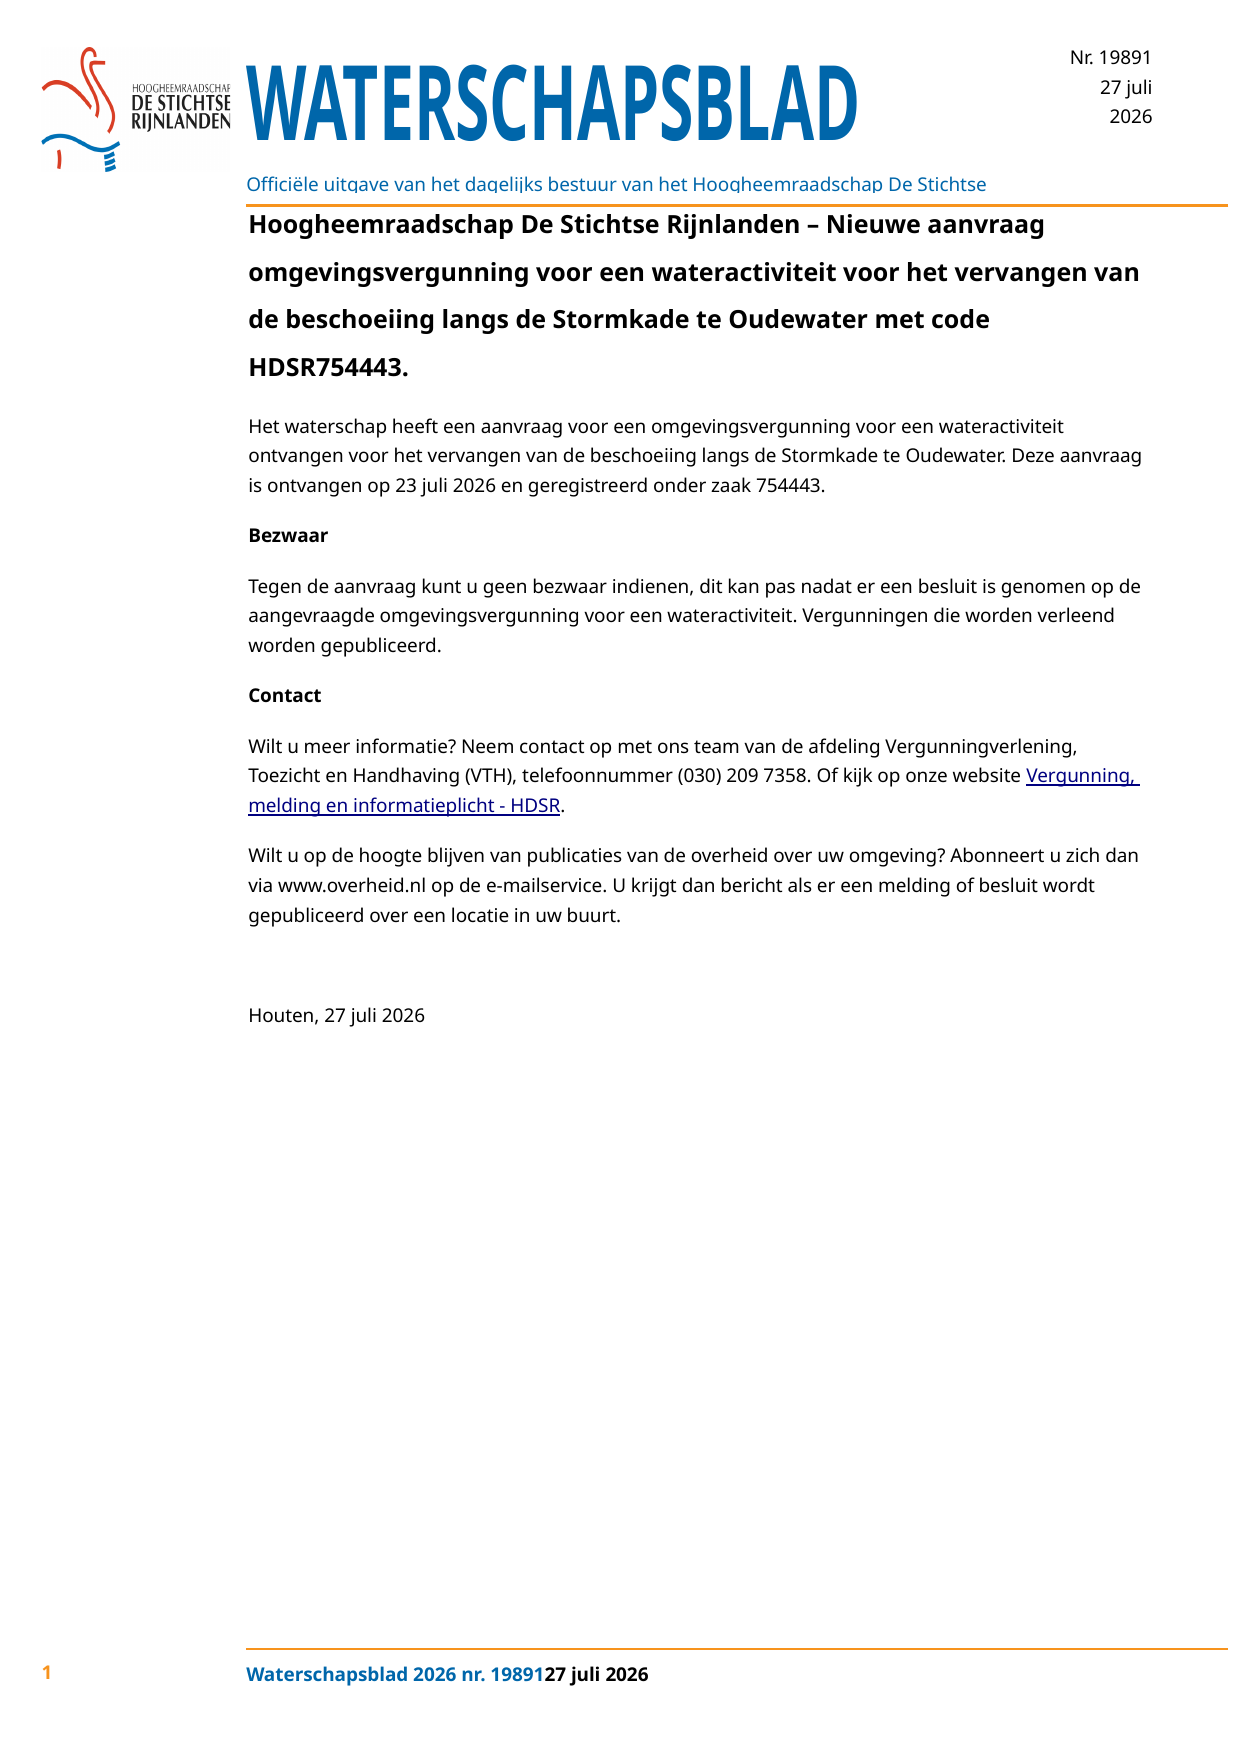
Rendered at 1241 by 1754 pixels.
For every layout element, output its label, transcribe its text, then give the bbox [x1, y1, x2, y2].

text Hoogheemraadschap De Stichtse Rijnlanden – Nieuwe aanvraag omgevingsvergunning voor een wateractiviteit voor het vervangen van de beschoeiing langs de Stormkade te Oudewater met code HDSR754443. [248, 207, 1152, 384]
text Houten, 27 juli 2026 [248, 1003, 1152, 1028]
text Bezwaar [248, 523, 1152, 548]
text Het waterschap heeft een aanvraag voor een omgevingsvergunning voor een wateractiviteit ontvangen voor het vervangen van de beschoeiing langs de Stormkade te Oudewater. Deze aanvraag is ontvangen op 23 juli 2026 en geregistreerd onder zaak 754443. [248, 413, 1152, 498]
text Wilt u op de hoogte blijven van publicaties van de overheid over uw omgeving? Abonneert u zich dan via www.overheid.nl op de e-mailservice. U krijgt dan bericht als er een melding of besluit wordt gepubliceerd over een locatie in uw buurt. [248, 843, 1152, 928]
text Tegen de aanvraag kunt u geen bezwaar indienen, dit kan pas nadat er een besluit is genomen op de aangevraagde omgevingsvergunning voor een wateractiviteit. Vergunningen die worden verleend worden gepubliceerd. [248, 573, 1152, 658]
text Contact [248, 683, 1152, 708]
text Wilt u meer informatie? Neem contact op met ons team van de afdeling Vergunningverlening, Toezicht en Handhaving (VTH), telefoonnummer (030) 209 7358. Of kijk op onze website Vergunning, melding en informatieplicht - HDSR. [248, 733, 1152, 818]
picture [41, 47, 231, 172]
